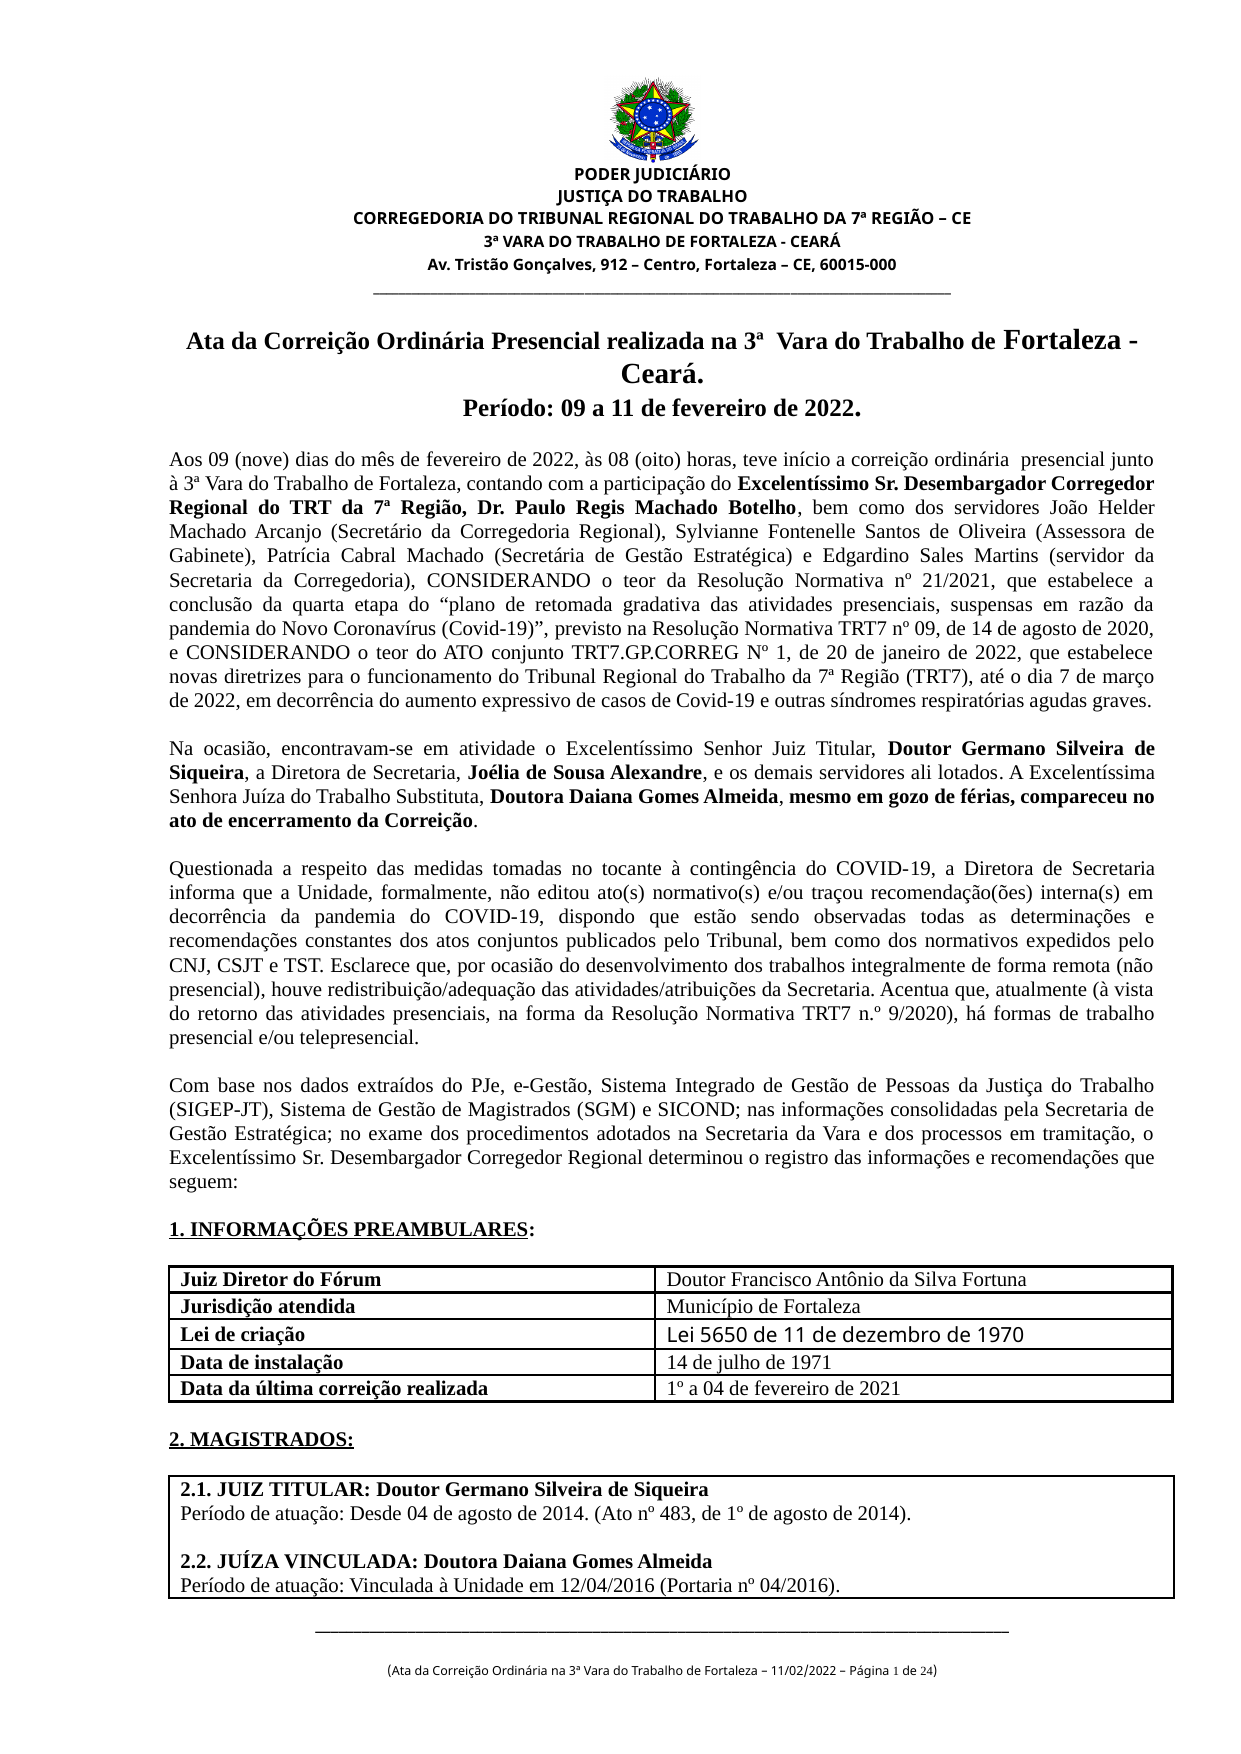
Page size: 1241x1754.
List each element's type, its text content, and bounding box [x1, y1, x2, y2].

text Na ocasião, encontravam-se em atividade o Excelentíssimo Senhor Juiz Titular, Doutor Germano Silveira de Siqueira, a Diretora de Secretaria, Joélia de Sousa Alexandre, e os demais servidores ali lotados. A Excelentíssima Senhora Juíza do Trabalho Substituta, Doutora Daiana Gomes Almeida, mesmo em gozo de férias, compareceu no ato de encerramento da Correição. [169, 736, 1155, 832]
table_cell 14 de julho de 1971 [656, 1350, 1171, 1374]
table_cell Município de Fortaleza [656, 1294, 1171, 1318]
table_cell Data de instalação [170, 1350, 654, 1374]
table_header 2.1. JUIZ TITULAR: Doutor Germano Silveira de Siqueira Período de atuação: Desde 04 de agosto de 2014. (Ato nº 483, de 1º de agosto de 2014). 2.2. JUÍZA VINCULADA: Doutora Daiana Gomes Almeida Período de atuação: Vinculada à Unidade em 12/04/2016 (Portaria nº 04/2016). [170, 1477, 1173, 1597]
text Com base nos dados extraídos do PJe, e-Gestão, Sistema Integrado de Gestão de Pessoas da Justiça do Trabalho (SIGEP-JT), Sistema de Gestão de Magistrados (SGM) e SICOND; nas informações consolidadas pela Secretaria de Gestão Estratégica; no exame dos procedimentos adotados na Secretaria da Vara e dos processos em tramitação, o Excelentíssimo Sr. Desembargador Corregedor Regional determinou o registro das informações e recomendações que seguem: [169, 1073, 1155, 1193]
picture [604, 75, 700, 164]
text Aos 09 (nove) dias do mês de fevereiro de 2022, às 08 (oito) horas, teve início a correição ordinária presencial junto à 3ª Vara do Trabalho de Fortaleza, contando com a participação do Excelentíssimo Sr. Desembargador Corregedor Regional do TRT da 7ª Região, Dr. Paulo Regis Machado Botelho, bem como dos servidores João Helder Machado Arcanjo (Secretário da Corregedoria Regional), Sylvianne Fontenelle Santos de Oliveira (Assessora de Gabinete), Patrícia Cabral Machado (Secretária de Gestão Estratégica) e Edgardino Sales Martins (servidor da Secretaria da Corregedoria), CONSIDERANDO o teor da Resolução Normativa nº 21/2021, que estabelece a conclusão da quarta etapa do “plano de retomada gradativa das atividades presenciais, suspensas em razão da pandemia do Novo Coronavírus (Covid-19)”, previsto na Resolução Normativa TRT7 nº 09, de 14 de agosto de 2020, e CONSIDERANDO o teor do ATO conjunto TRT7.GP.CORREG Nº 1, de 20 de janeiro de 2022, que estabelece novas diretrizes para o funcionamento do Tribunal Regional do Trabalho da 7ª Região (TRT7), até o dia 7 de março de 2022, em decorrência do aumento expressivo de casos de Covid-19 e outras síndromes respiratórias agudas graves. [169, 447, 1155, 712]
text Ata da Correição Ordinária Presencial realizada na 3ª Vara do Trabalho de Fortaleza - Ceará. [169, 322, 1155, 389]
text Questionada a respeito das medidas tomadas no tocante à contingência do COVID-19, a Diretora de Secretaria informa que a Unidade, formalmente, não editou ato(s) normativo(s) e/ou traçou recomendação(ões) interna(s) em decorrência da pandemia do COVID-19, dispondo que estão sendo observadas todas as determinações e recomendações constantes dos atos conjuntos publicados pelo Tribunal, bem como dos normativos expedidos pelo CNJ, CSJT e TST. Esclarece que, por ocasião do desenvolvimento dos trabalhos integralmente de forma remota (não presencial), houve redistribuição/adequação das atividades/atribuições da Secretaria. Acentua que, atualmente (à vista do retorno das atividades presenciais, na forma da Resolução Normativa TRT7 n.º 9/2020), há formas de trabalho presencial e/ou telepresencial. [169, 856, 1155, 1049]
table_cell Data da última correição realizada [170, 1376, 654, 1400]
text 1. INFORMAÇÕES PREAMBULARES: [169, 1217, 1155, 1241]
table_cell 1º a 04 de fevereiro de 2021 [656, 1376, 1171, 1400]
table_cell Lei 5650 de 11 de dezembro de 1970 [656, 1320, 1171, 1348]
table_cell Jurisdição atendida [170, 1294, 654, 1318]
text Período: 09 a 11 de fevereiro de 2022. [169, 389, 1155, 423]
table_cell Lei de criação [170, 1320, 654, 1348]
text 2. MAGISTRADOS: [169, 1427, 1155, 1451]
table_header Doutor Francisco Antônio da Silva Fortuna [656, 1268, 1171, 1291]
table_header Juiz Diretor do Fórum [170, 1268, 654, 1291]
